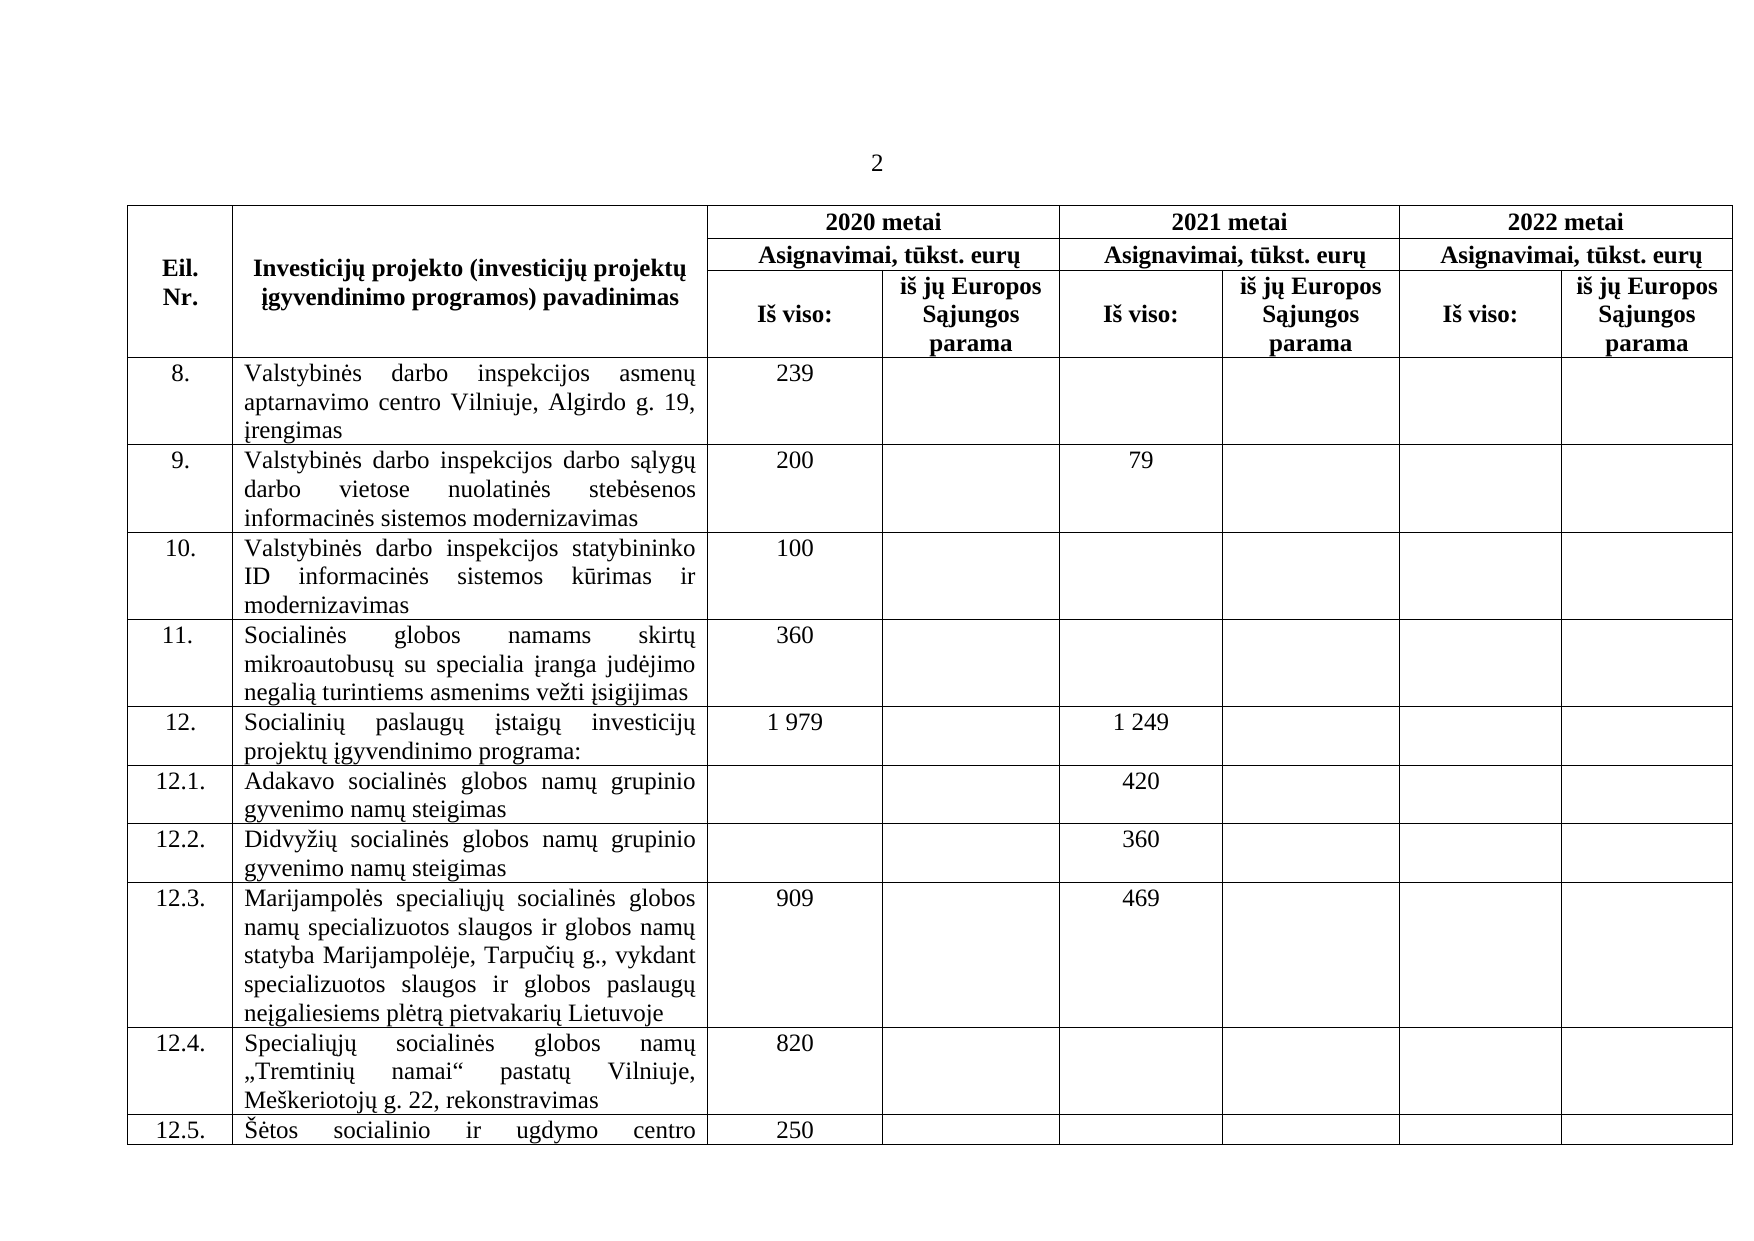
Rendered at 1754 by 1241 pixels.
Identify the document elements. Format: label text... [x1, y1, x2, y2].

table_cell [1223, 883, 1399, 1027]
table_cell 8. [128, 358, 232, 444]
table_cell [1562, 1028, 1732, 1114]
table_cell [1562, 445, 1732, 532]
table_cell [1400, 824, 1561, 882]
table_cell [1400, 766, 1561, 823]
table_cell [883, 1028, 1059, 1114]
table_cell [1223, 1028, 1399, 1114]
table_cell Iš viso: [708, 271, 882, 357]
table_cell 469 [1060, 883, 1222, 1027]
table_cell [883, 883, 1059, 1027]
table_cell 250 [708, 1115, 882, 1144]
table_cell [1223, 707, 1399, 765]
table_cell iš jų Europos Sąjungos parama [1223, 271, 1399, 357]
table_cell [1223, 445, 1399, 532]
table_cell [1223, 620, 1399, 706]
table_cell 1 249 [1060, 707, 1222, 765]
table_header 2020 metai [708, 206, 1059, 237]
table_cell iš jų Europos Sąjungos parama [883, 271, 1059, 357]
table_cell [1400, 445, 1561, 532]
table_cell [1562, 1115, 1732, 1144]
table_cell 10. [128, 533, 232, 619]
table_cell Adakavo socialinės globos namų grupinio gyvenimo namų steigimas [233, 766, 707, 823]
table_header 2021 metai [1060, 206, 1399, 237]
table_cell [883, 358, 1059, 444]
table_cell 909 [708, 883, 882, 1027]
table_cell [1223, 533, 1399, 619]
table_cell Asignavimai, tūkst. eurų [708, 239, 1059, 270]
table_cell 360 [708, 620, 882, 706]
table_cell [1060, 620, 1222, 706]
table_cell Asignavimai, tūkst. eurų [1400, 239, 1732, 270]
table_cell [883, 620, 1059, 706]
table_cell [883, 533, 1059, 619]
table_cell Valstybinės darbo inspekcijos darbo sąlygų darbo vietose nuolatinės stebėsenos informacinės sistemos modernizavimas [233, 445, 707, 532]
table_cell [1223, 1115, 1399, 1144]
table_cell Socialinių paslaugų įstaigų investicijų projektų įgyvendinimo programa: [233, 707, 707, 765]
table_cell [1060, 1028, 1222, 1114]
table_cell Socialinės globos namams skirtų mikroautobusų su specialia įranga judėjimo negalią turintiems asmenims vežti įsigijimas [233, 620, 707, 706]
table_cell 1 979 [708, 707, 882, 765]
table_cell 12. [128, 707, 232, 765]
table_cell Didvyžių socialinės globos namų grupinio gyvenimo namų steigimas [233, 824, 707, 882]
table_cell 12.4. [128, 1028, 232, 1114]
table_header Eil. Nr. [128, 206, 232, 357]
table_cell [708, 766, 882, 823]
table_cell [1400, 1028, 1561, 1114]
table_cell [1562, 358, 1732, 444]
table_cell 12.1. [128, 766, 232, 823]
table_cell 420 [1060, 766, 1222, 823]
table_cell 200 [708, 445, 882, 532]
table_cell 9. [128, 445, 232, 532]
table_cell Šėtos socialinio ir ugdymo centro [233, 1115, 707, 1144]
table_cell 79 [1060, 445, 1222, 532]
table_cell [1223, 824, 1399, 882]
table_cell [1400, 1115, 1561, 1144]
table_cell 12.3. [128, 883, 232, 1027]
table_cell [1562, 824, 1732, 882]
table_cell [1060, 358, 1222, 444]
table_cell [1223, 358, 1399, 444]
table_cell [1562, 707, 1732, 765]
table_cell Valstybinės darbo inspekcijos asmenų aptarnavimo centro Vilniuje, Algirdo g. 19, įrengimas [233, 358, 707, 444]
table_header Investicijų projekto (investicijų projektų įgyvendinimo programos) pavadinimas [233, 206, 707, 357]
table_cell [883, 824, 1059, 882]
table_cell [1060, 533, 1222, 619]
table_cell 100 [708, 533, 882, 619]
table_cell [1562, 533, 1732, 619]
table_cell [1223, 766, 1399, 823]
table_cell [1400, 707, 1561, 765]
table_header 2022 metai [1400, 206, 1732, 237]
table_cell Iš viso: [1060, 271, 1222, 357]
table_cell Specialiųjų socialinės globos namų „Tremtinių namai“ pastatų Vilniuje, Meškeriotojų g. 22, rekonstravimas [233, 1028, 707, 1114]
table_cell [883, 1115, 1059, 1144]
table_cell [1562, 620, 1732, 706]
table_cell [1400, 883, 1561, 1027]
table_cell 239 [708, 358, 882, 444]
table_cell [1400, 358, 1561, 444]
table_cell 11. [128, 620, 232, 706]
table_cell 12.2. [128, 824, 232, 882]
table_cell [883, 707, 1059, 765]
table_cell Marijampolės specialiųjų socialinės globos namų specializuotos slaugos ir globos namų statyba Marijampolėje, Tarpučių g., vykdant specializuotos slaugos ir globos paslaugų neįgaliesiems plėtrą pietvakarių Lietuvoje [233, 883, 707, 1027]
table_cell [1562, 766, 1732, 823]
table_cell Valstybinės darbo inspekcijos statybininko ID informacinės sistemos kūrimas ir modernizavimas [233, 533, 707, 619]
table_cell 820 [708, 1028, 882, 1114]
table_cell [1400, 620, 1561, 706]
table_cell Asignavimai, tūkst. eurų [1060, 239, 1399, 270]
table_cell [1562, 883, 1732, 1027]
table_cell [1060, 1115, 1222, 1144]
table_cell [708, 824, 882, 882]
table_cell Iš viso: [1400, 271, 1561, 357]
table_cell iš jų Europos Sąjungos parama [1562, 271, 1732, 357]
table_cell [883, 766, 1059, 823]
table_cell [883, 445, 1059, 532]
table_cell 360 [1060, 824, 1222, 882]
table_cell 12.5. [128, 1115, 232, 1144]
table_cell [1400, 533, 1561, 619]
